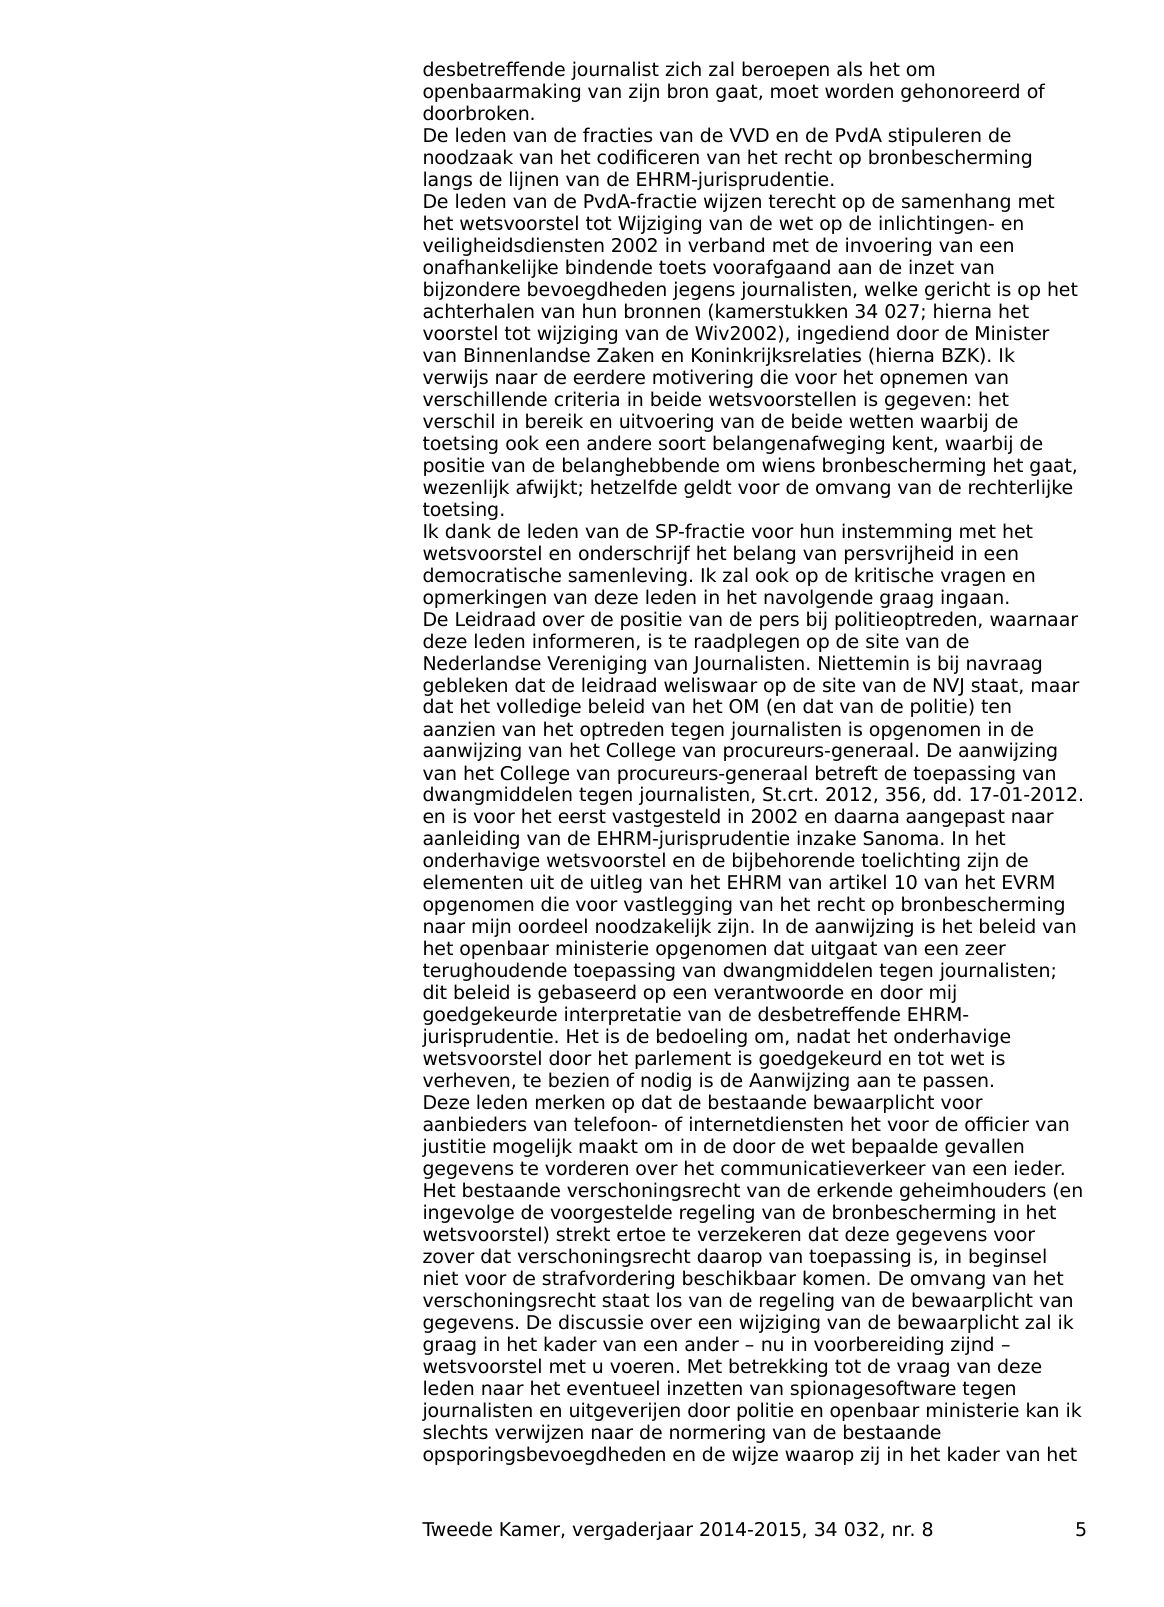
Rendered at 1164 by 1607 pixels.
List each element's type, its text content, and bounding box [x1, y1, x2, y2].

text Deze leden merken op dat de bestaande bewaarplicht voor aanbieders van telefoon- of internetdiensten het voor de officier van justitie mogelijk maakt om in de door de wet bepaalde gevallen gegevens te vorderen over het communicatieverkeer van een ieder. Het bestaande verschoningsrecht van de erkende geheimhouders (en ingevolge de voorgestelde regeling van de bronbescherming in het wetsvoorstel) strekt ertoe te verzekeren dat deze gegevens voor zover dat verschoningsrecht daarop van toepassing is, in beginsel niet voor de strafvordering beschikbaar komen. De omvang van het verschoningsrecht staat los van de regeling van de bewaarplicht van gegevens. De discussie over een wijziging van de bewaarplicht zal ik graag in het kader van een ander – nu in voorbereiding zijnd – wetsvoorstel met u voeren. Met betrekking tot de vraag van deze leden naar het eventueel inzetten van spionagesoftware tegen journalisten en uitgeverijen door politie en openbaar ministerie kan ik slechts verwijzen naar de normering van de bestaande opsporingsbevoegdheden en de wijze waarop zij in het kader van het [422, 1092, 1087, 1466]
text De Leidraad over de positie van de pers bij politieoptreden, waarnaar deze leden informeren, is te raadplegen op de site van de Nederlandse Vereniging van Journalisten. Niettemin is bij navraag gebleken dat de leidraad weliswaar op de site van de NVJ staat, maar dat het volledige beleid van het OM (en dat van de politie) ten aanzien van het optreden tegen journalisten is opgenomen in de aanwijzing van het College van procureurs-generaal. De aanwijzing van het College van procureurs-generaal betreft de toepassing van dwangmiddelen tegen journalisten, St.crt. 2012, 356, dd. 17-01-2012. en is voor het eerst vastgesteld in 2002 en daarna aangepast naar aanleiding van de EHRM-jurisprudentie inzake Sanoma. In het onderhavige wetsvoorstel en de bijbehorende toelichting zijn de elementen uit de uitleg van het EHRM van artikel 10 van het EVRM opgenomen die voor vastlegging van het recht op bronbescherming naar mijn oordeel noodzakelijk zijn. In de aanwijzing is het beleid van het openbaar ministerie opgenomen dat uitgaat van een zeer terughoudende toepassing van dwangmiddelen tegen journalisten; dit beleid is gebaseerd op een verantwoorde en door mij goedgekeurde interpretatie van de desbetreffende EHRM-jurisprudentie. Het is de bedoeling om, nadat het onderhavige wetsvoorstel door het parlement is goedgekeurd en tot wet is verheven, te bezien of nodig is de Aanwijzing aan te passen. [422, 608, 1087, 1092]
text De leden van de fracties van de VVD en de PvdA stipuleren de noodzaak van het codificeren van het recht op bronbescherming langs de lijnen van de EHRM-jurisprudentie. [422, 125, 1087, 191]
text Ik dank de leden van de SP-fractie voor hun instemming met het wetsvoorstel en onderschrijf het belang van persvrijheid in een democratische samenleving. Ik zal ook op de kritische vragen en opmerkingen van deze leden in het navolgende graag ingaan. [422, 521, 1087, 608]
text desbetreffende journalist zich zal beroepen als het om openbaarmaking van zijn bron gaat, moet worden gehonoreerd of doorbroken. [422, 59, 1087, 125]
text De leden van de PvdA-fractie wijzen terecht op de samenhang met het wetsvoorstel tot Wijziging van de wet op de inlichtingen- en veiligheidsdiensten 2002 in verband met de invoering van een onafhankelijke bindende toets voorafgaand aan de inzet van bijzondere bevoegdheden jegens journalisten, welke gericht is op het achterhalen van hun bronnen (kamerstukken 34 027; hierna het voorstel tot wijziging van de Wiv2002), ingediend door de Minister van Binnenlandse Zaken en Koninkrijksrelaties (hierna BZK). Ik verwijs naar de eerdere motivering die voor het opnemen van verschillende criteria in beide wetsvoorstellen is gegeven: het verschil in bereik en uitvoering van de beide wetten waarbij de toetsing ook een andere soort belangenafweging kent, waarbij de positie van de belanghebbende om wiens bronbescherming het gaat, wezenlijk afwijkt; hetzelfde geldt voor de omvang van de rechterlijke toetsing. [422, 191, 1087, 521]
